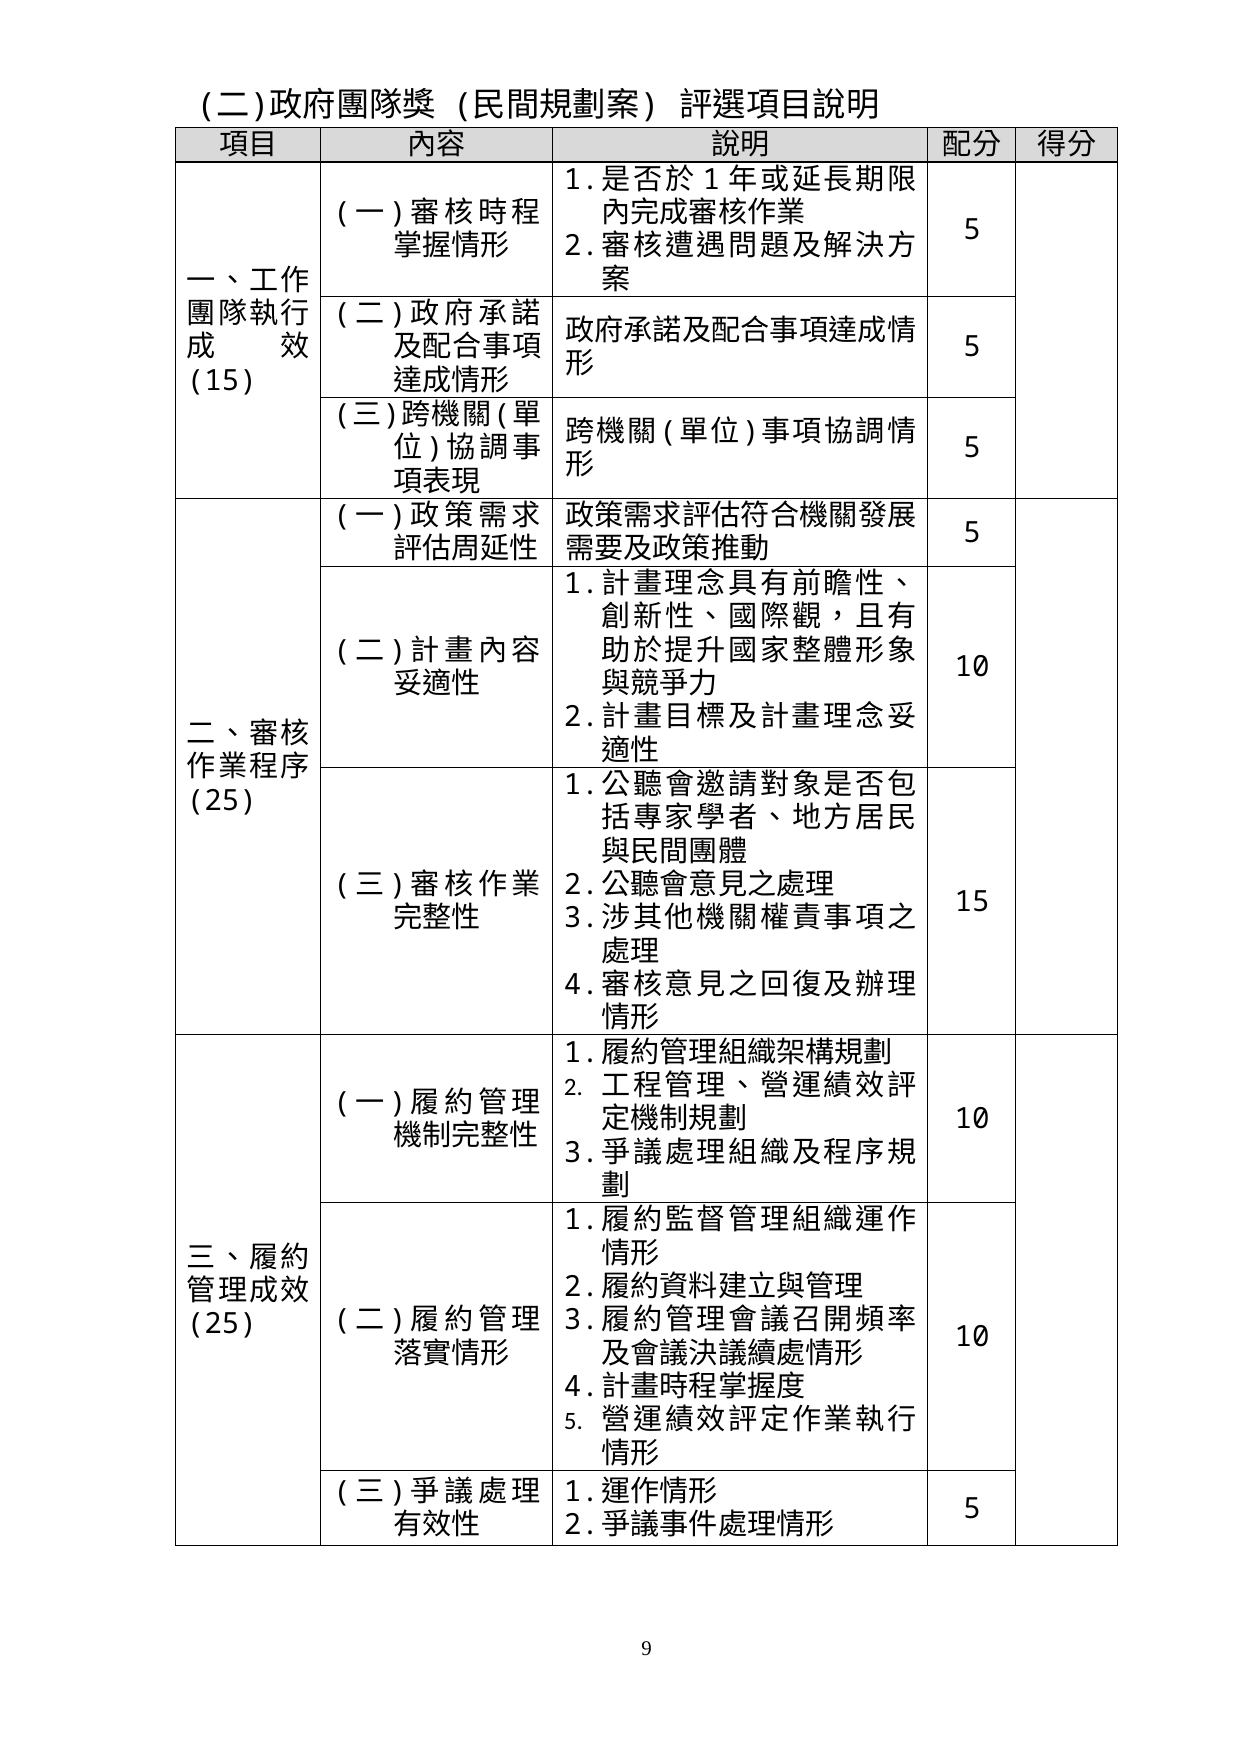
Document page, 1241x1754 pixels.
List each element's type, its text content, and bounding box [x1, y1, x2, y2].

table_cell 計畫理念具有前瞻性、創新性、國際觀，且有助於提升國家整體形象與競爭力 計畫目標及計畫理念妥適性 [553, 567, 927, 767]
table_header 配分 [928, 128, 1015, 161]
table_cell (三)跨機關(單位)協調事項表現 [321, 398, 552, 498]
table_cell [1016, 499, 1117, 1034]
table_cell 5 [928, 163, 1015, 296]
table_cell 10 [928, 567, 1015, 767]
table_cell 5 [928, 1471, 1015, 1545]
table_cell 政府承諾及配合事項達成情形 [553, 297, 927, 397]
table_cell 5 [928, 499, 1015, 566]
table_cell 跨機關(單位)事項協調情形 [553, 398, 927, 498]
table_cell (二)履約管理落實情形 [321, 1203, 552, 1470]
table_cell [1016, 1035, 1117, 1545]
table_header 說明 [553, 128, 927, 161]
table_header 內容 [321, 128, 552, 161]
table_cell 政策需求評估符合機關發展需要及政策推動 [553, 499, 927, 566]
table_cell 履約監督管理組織運作情形 履約資料建立與管理 履約管理會議召開頻率及會議決議續處情形 計畫時程掌握度 營運績效評定作業執行情形 [553, 1203, 927, 1470]
table_cell 公聽會邀請對象是否包括專家學者、地方居民與民間團體 公聽會意見之處理 涉其他機關權責事項之處理 審核意見之回復及辦理情形 [553, 768, 927, 1034]
table_cell (一)政策需求評估周延性 [321, 499, 552, 566]
table_cell (二)政府承諾及配合事項達成情形 [321, 297, 552, 397]
table_cell 三、履約管理成效(25) [176, 1035, 320, 1545]
table_cell (三)爭議處理有效性 [321, 1471, 552, 1545]
table_cell (二)計畫內容妥適性 [321, 567, 552, 767]
table_cell (一)履約管理機制完整性 [321, 1035, 552, 1202]
table_cell (三)審核作業完整性 [321, 768, 552, 1034]
table_cell 5 [928, 297, 1015, 397]
table_cell 10 [928, 1203, 1015, 1470]
table_cell (一)審核時程掌握情形 [321, 163, 552, 296]
table_cell 履約管理組織架構規劃 工程管理、營運績效評定機制規劃 爭議處理組織及程序規劃 [553, 1035, 927, 1202]
table_cell [1016, 163, 1117, 498]
table_cell 10 [928, 1035, 1015, 1202]
table_cell 二、審核作業程序(25) [176, 499, 320, 1034]
table_header 得分 [1016, 128, 1117, 161]
table_cell 15 [928, 768, 1015, 1034]
list 政府團隊獎 (民間規劃案) 評選項目說明 [196, 75, 1106, 127]
table_header 項目 [176, 128, 320, 161]
table_cell 5 [928, 398, 1015, 498]
table_cell 是否於1年或延長期限內完成審核作業 審核遭遇問題及解決方案 [553, 163, 927, 296]
table_cell 運作情形 爭議事件處理情形 [553, 1471, 927, 1545]
table_cell 一、工作團隊執行成效(15) [176, 163, 320, 498]
